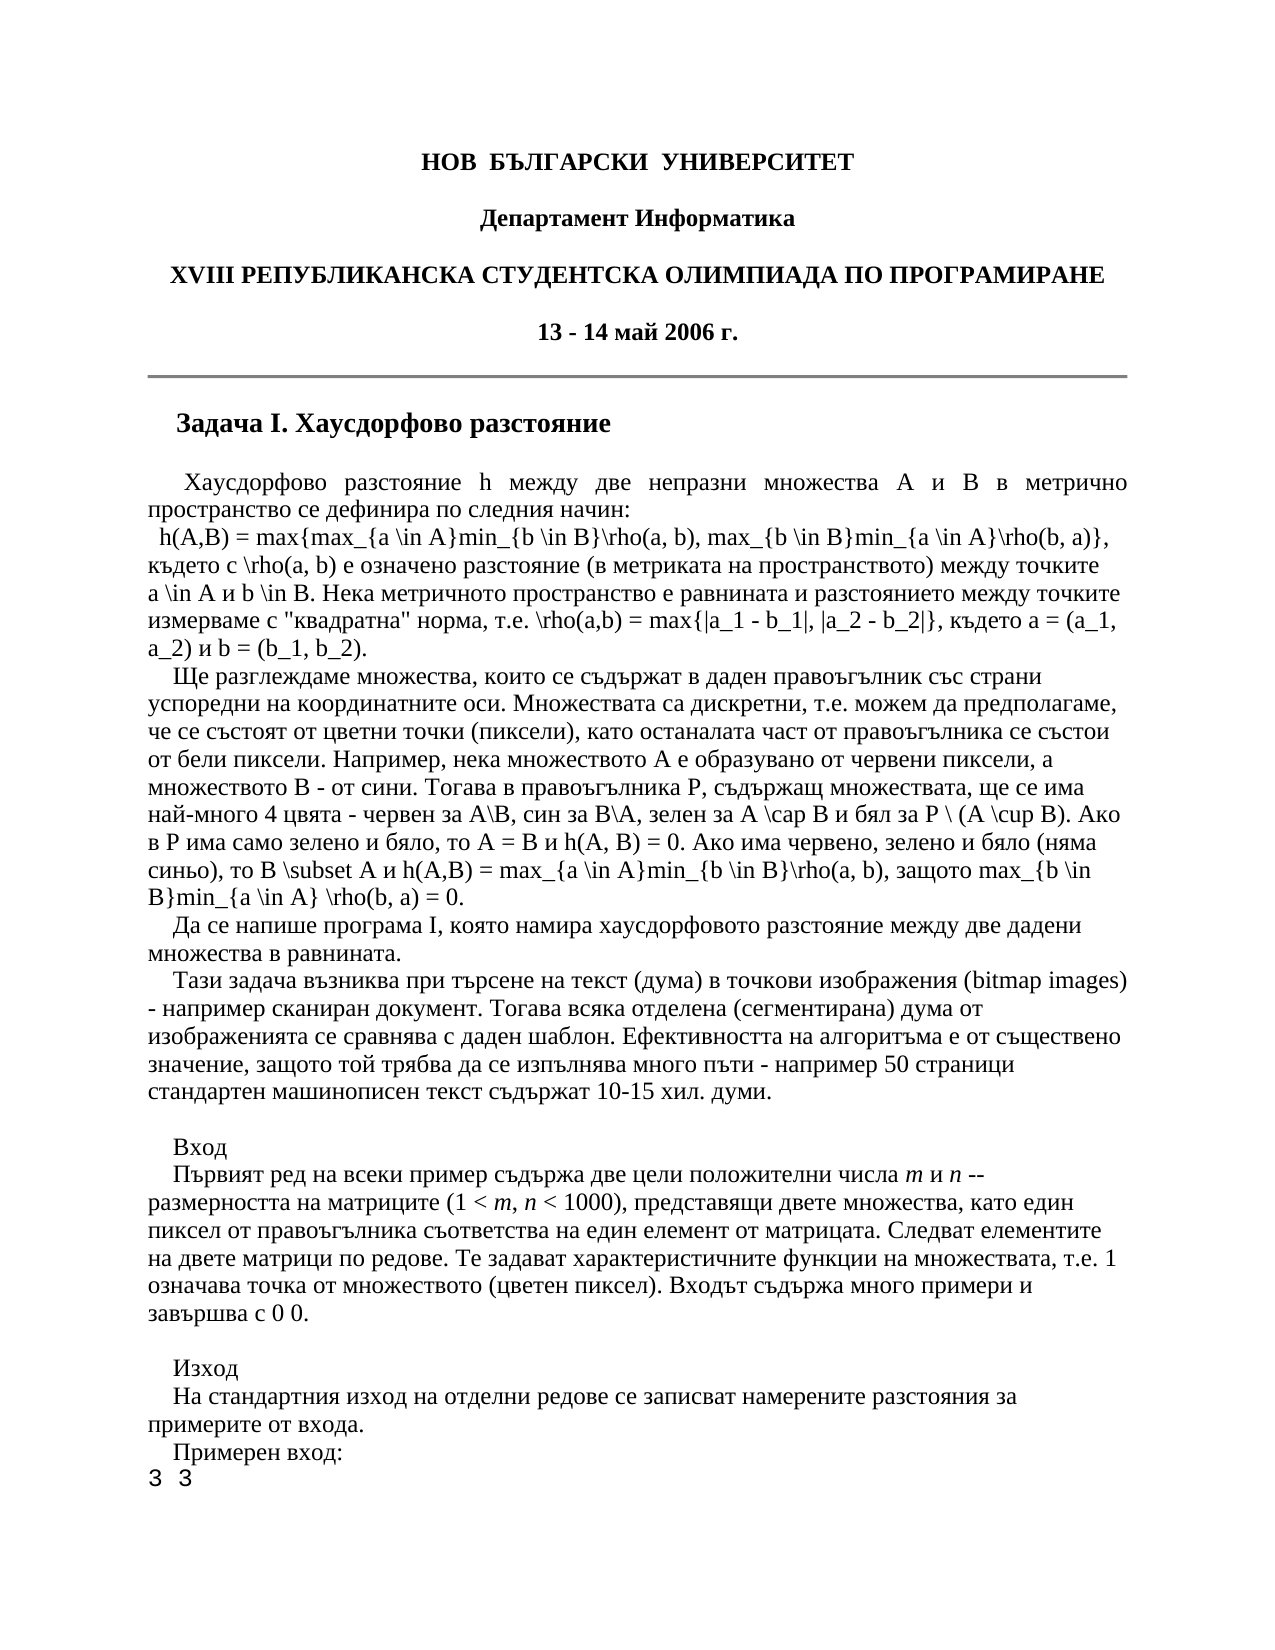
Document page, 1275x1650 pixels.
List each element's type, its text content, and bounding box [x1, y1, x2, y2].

text Департамент Информатика [148, 204, 1127, 232]
subtitle Задача I. Хаусдорфово разстояние [148, 407, 1127, 439]
text 13 - 14 май 2006 г. [148, 318, 1127, 346]
text h(A,B) = max{max_{a \in A}min_{b \in B}\rho(a, b), max_{b \in B}min_{a \in A}\rho(b, a)}, [148, 523, 1127, 551]
text XVIIІ РЕПУБЛИКАНСКА СТУДЕНТСКА ОЛИМПИАДА ПО ПРОГРАМИРАНЕ [148, 261, 1127, 289]
text Хаусдорфово разстояние h между две непразни множества A и B в метрично пространство се дефинира по следния начин: [148, 468, 1127, 523]
text НОВ БЪЛГАРСКИ УНИВЕРСИТЕТ [148, 148, 1127, 175]
text където с \rho(a, b) е означено разстояние (в метриката на пространството) между точките a \in A и b \in B. Нека метричното пространство е равнината и разстоянието между точките измерваме с "квадратна" норма, т.е. \rho(a,b) = max{|a_1 - b_1|, |a_2 - b_2|}, където a = (a_1, a_2) и b = (b_1, b_2). Ще разглеждаме множества, които се съдържат в даден правоъгълник със страни успоредни на координатните оси. Множествата са дискретни, т.е. можем да предполагаме, че се състоят от цветни точки (пиксели), като останалата част от правоъгълника се състои от бели пиксели. Например, нека множеството A е образувано от червени пиксели, а множеството B - от сини. Тогава в правоъгълника P, съдържащ множествата, ще се има най-много 4 цвята - червен за A\B, син за B\A, зелен за A \cap B и бял за P \ (A \cup B). Ако в P има само зелено и бяло, то A = B и h(A, B) = 0. Ако има червено, зелено и бяло (няма синьо), то B \subset A и h(A,B) = max_{a \in A}min_{b \in B}\rho(a, b), защото max_{b \in B}min_{a \in A} \rho(b, a) = 0. Да се напише програма I, която намира хаусдорфовото разстояние между две дадени множества в равнината. Тази задача възниква при търсене на текст (дума) в точкови изображения (bitmap images) - например сканиран документ. Тогава всяка отделена (сегментирана) дума от изображенията се сравнява с даден шаблон. Ефективността на алгоритъма е от съществено значение, защото той трябва да се изпълнява много пъти - например 50 страници стандартен машинописен текст съдържат 10-15 хил. думи. Вход Първият ред на всеки пример съдържа две цели положителни числа m и n -- размерността на матриците (1 < m, n < 1000), представящи двете множества, като един пиксел от правоъгълника съответства на един елемент от матрицата. Следват елементите на двете матрици по редове. Те задават характеристичните функции на множествата, т.е. 1 означава точка от множеството (цветен пиксел). Входът съдържа много примери и завършва с 0 0. Изход На стандартния изход на отделни редове се записват намерените разстояния за примерите от входа. Примерен вход: 3 3 [148, 551, 1127, 1494]
